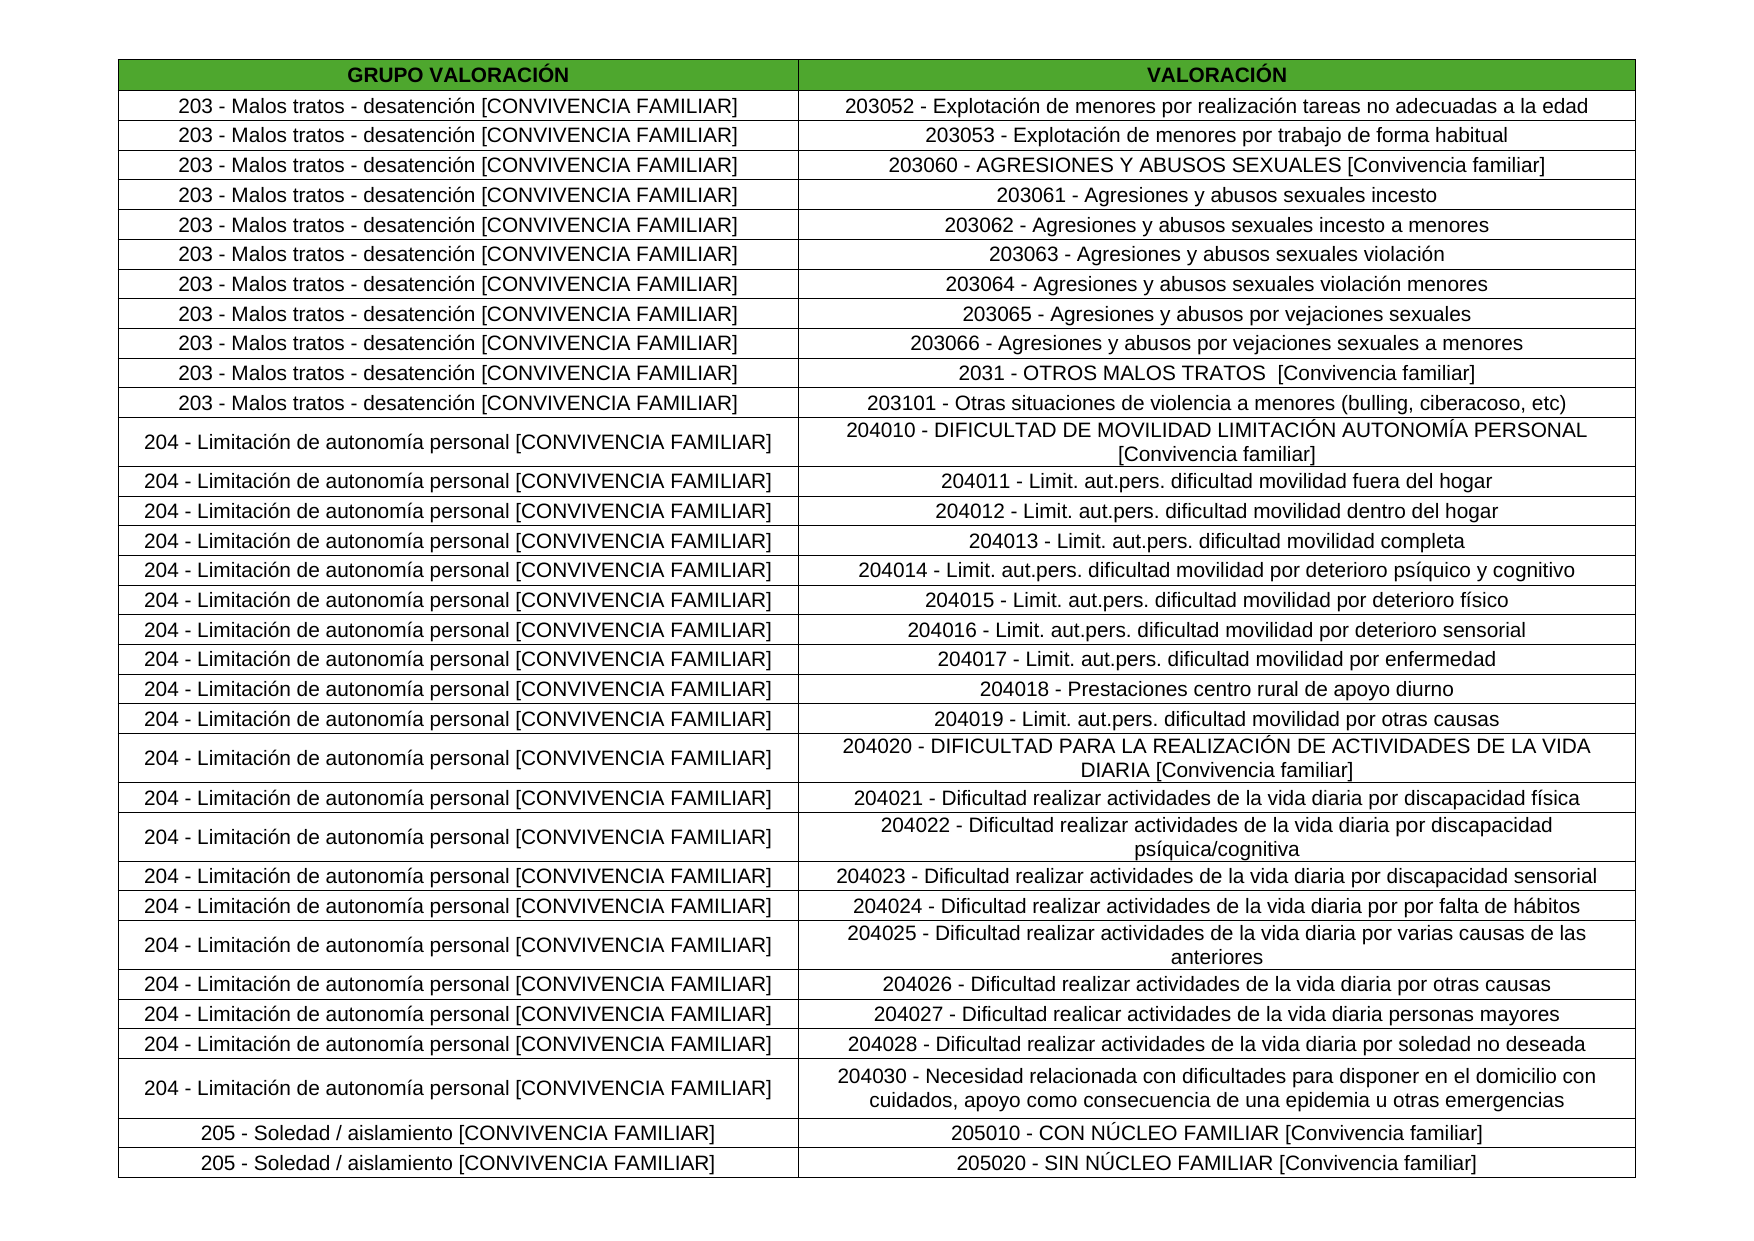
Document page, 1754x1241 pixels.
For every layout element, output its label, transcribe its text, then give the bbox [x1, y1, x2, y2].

table_cell 204 - Limitación de autonomía personal [CONVIVENCIA FAMILIAR] [119, 467, 798, 496]
table_cell 204026 - Dificultad realizar actividades de la vida diaria por otras causas [799, 970, 1635, 999]
table_cell 203 - Malos tratos - desatención [CONVIVENCIA FAMILIAR] [119, 210, 798, 239]
table_cell 205 - Soledad / aislamiento [CONVIVENCIA FAMILIAR] [119, 1148, 798, 1177]
table_cell 203 - Malos tratos - desatención [CONVIVENCIA FAMILIAR] [119, 270, 798, 298]
table_cell 204015 - Limit. aut.pers. dificultad movilidad por deterioro físico [799, 586, 1635, 614]
table_cell 203065 - Agresiones y abusos por vejaciones sexuales [799, 299, 1635, 328]
table_cell 204024 - Dificultad realizar actividades de la vida diaria por por falta de hábitos [799, 891, 1635, 920]
table_cell 203 - Malos tratos - desatención [CONVIVENCIA FAMILIAR] [119, 240, 798, 268]
table_cell 204 - Limitación de autonomía personal [CONVIVENCIA FAMILIAR] [119, 783, 798, 812]
table_cell 204 - Limitación de autonomía personal [CONVIVENCIA FAMILIAR] [119, 586, 798, 614]
table_cell 204010 - DIFICULTAD DE MOVILIDAD LIMITACIÓN AUTONOMÍA PERSONAL [Convivencia familiar] [799, 418, 1635, 466]
table_cell 204028 - Dificultad realizar actividades de la vida diaria por soledad no deseada [799, 1029, 1635, 1058]
table_cell 205 - Soledad / aislamiento [CONVIVENCIA FAMILIAR] [119, 1119, 798, 1147]
table_cell 204014 - Limit. aut.pers. dificultad movilidad por deterioro psíquico y cognitivo [799, 556, 1635, 584]
table_cell 204 - Limitación de autonomía personal [CONVIVENCIA FAMILIAR] [119, 921, 798, 969]
table_cell 203063 - Agresiones y abusos sexuales violación [799, 240, 1635, 268]
table_cell 204 - Limitación de autonomía personal [CONVIVENCIA FAMILIAR] [119, 418, 798, 466]
table_cell 203 - Malos tratos - desatención [CONVIVENCIA FAMILIAR] [119, 388, 798, 417]
table_cell 203 - Malos tratos - desatención [CONVIVENCIA FAMILIAR] [119, 180, 798, 209]
table_cell 203 - Malos tratos - desatención [CONVIVENCIA FAMILIAR] [119, 329, 798, 357]
table_cell 2031 - OTROS MALOS TRATOS [Convivencia familiar] [799, 359, 1635, 387]
table_cell 204 - Limitación de autonomía personal [CONVIVENCIA FAMILIAR] [119, 862, 798, 890]
table_cell 205020 - SIN NÚCLEO FAMILIAR [Convivencia familiar] [799, 1148, 1635, 1177]
table_cell 203 - Malos tratos - desatención [CONVIVENCIA FAMILIAR] [119, 359, 798, 387]
table_cell 204 - Limitación de autonomía personal [CONVIVENCIA FAMILIAR] [119, 615, 798, 644]
table_cell 204023 - Dificultad realizar actividades de la vida diaria por discapacidad sensorial [799, 862, 1635, 890]
table_cell 204 - Limitación de autonomía personal [CONVIVENCIA FAMILIAR] [119, 813, 798, 861]
table_header VALORACIÓN [799, 60, 1635, 90]
table_cell 204018 - Prestaciones centro rural de apoyo diurno [799, 675, 1635, 703]
table_cell 203 - Malos tratos - desatención [CONVIVENCIA FAMILIAR] [119, 299, 798, 328]
table_cell 204 - Limitación de autonomía personal [CONVIVENCIA FAMILIAR] [119, 1029, 798, 1058]
table_cell 203066 - Agresiones y abusos por vejaciones sexuales a menores [799, 329, 1635, 357]
table_cell 204 - Limitación de autonomía personal [CONVIVENCIA FAMILIAR] [119, 526, 798, 555]
table_cell 203 - Malos tratos - desatención [CONVIVENCIA FAMILIAR] [119, 121, 798, 150]
table_cell 204 - Limitación de autonomía personal [CONVIVENCIA FAMILIAR] [119, 970, 798, 999]
table_cell 204019 - Limit. aut.pers. dificultad movilidad por otras causas [799, 704, 1635, 733]
table_cell 203 - Malos tratos - desatención [CONVIVENCIA FAMILIAR] [119, 151, 798, 179]
table_cell 204 - Limitación de autonomía personal [CONVIVENCIA FAMILIAR] [119, 645, 798, 674]
table_cell 203053 - Explotación de menores por trabajo de forma habitual [799, 121, 1635, 150]
table_cell 204011 - Limit. aut.pers. dificultad movilidad fuera del hogar [799, 467, 1635, 496]
table_cell 204022 - Dificultad realizar actividades de la vida diaria por discapacidad psíquica/cognitiva [799, 813, 1635, 861]
table_cell 204 - Limitación de autonomía personal [CONVIVENCIA FAMILIAR] [119, 556, 798, 584]
table_cell 204 - Limitación de autonomía personal [CONVIVENCIA FAMILIAR] [119, 675, 798, 703]
table_cell 204 - Limitación de autonomía personal [CONVIVENCIA FAMILIAR] [119, 1059, 798, 1117]
table_cell 204030 - Necesidad relacionada con dificultades para disponer en el domicilio con cuidados, apoyo como consecuencia de una epidemia u otras emergencias [799, 1059, 1635, 1117]
table_cell 204 - Limitación de autonomía personal [CONVIVENCIA FAMILIAR] [119, 704, 798, 733]
table_cell 203064 - Agresiones y abusos sexuales violación menores [799, 270, 1635, 298]
table_cell 204 - Limitación de autonomía personal [CONVIVENCIA FAMILIAR] [119, 891, 798, 920]
table_cell 204 - Limitación de autonomía personal [CONVIVENCIA FAMILIAR] [119, 497, 798, 525]
table_cell 205010 - CON NÚCLEO FAMILIAR [Convivencia familiar] [799, 1119, 1635, 1147]
table_cell 203101 - Otras situaciones de violencia a menores (bulling, ciberacoso, etc) [799, 388, 1635, 417]
table_cell 204016 - Limit. aut.pers. dificultad movilidad por deterioro sensorial [799, 615, 1635, 644]
table_cell 204017 - Limit. aut.pers. dificultad movilidad por enfermedad [799, 645, 1635, 674]
table_cell 203052 - Explotación de menores por realización tareas no adecuadas a la edad [799, 91, 1635, 120]
table_cell 204013 - Limit. aut.pers. dificultad movilidad completa [799, 526, 1635, 555]
table_cell 204020 - DIFICULTAD PARA LA REALIZACIÓN DE ACTIVIDADES DE LA VIDA DIARIA [Convivencia familiar] [799, 734, 1635, 782]
table_cell 204025 - Dificultad realizar actividades de la vida diaria por varias causas de las anteriores [799, 921, 1635, 969]
table_cell 203062 - Agresiones y abusos sexuales incesto a menores [799, 210, 1635, 239]
table_cell 204 - Limitación de autonomía personal [CONVIVENCIA FAMILIAR] [119, 734, 798, 782]
table_header GRUPO VALORACIÓN [119, 60, 798, 90]
table_cell 203060 - AGRESIONES Y ABUSOS SEXUALES [Convivencia familiar] [799, 151, 1635, 179]
table_cell 204027 - Dificultad realicar actividades de la vida diaria personas mayores [799, 1000, 1635, 1028]
table_cell 204012 - Limit. aut.pers. dificultad movilidad dentro del hogar [799, 497, 1635, 525]
table_cell 204 - Limitación de autonomía personal [CONVIVENCIA FAMILIAR] [119, 1000, 798, 1028]
table_cell 203 - Malos tratos - desatención [CONVIVENCIA FAMILIAR] [119, 91, 798, 120]
table_cell 204021 - Dificultad realizar actividades de la vida diaria por discapacidad física [799, 783, 1635, 812]
table_cell 203061 - Agresiones y abusos sexuales incesto [799, 180, 1635, 209]
